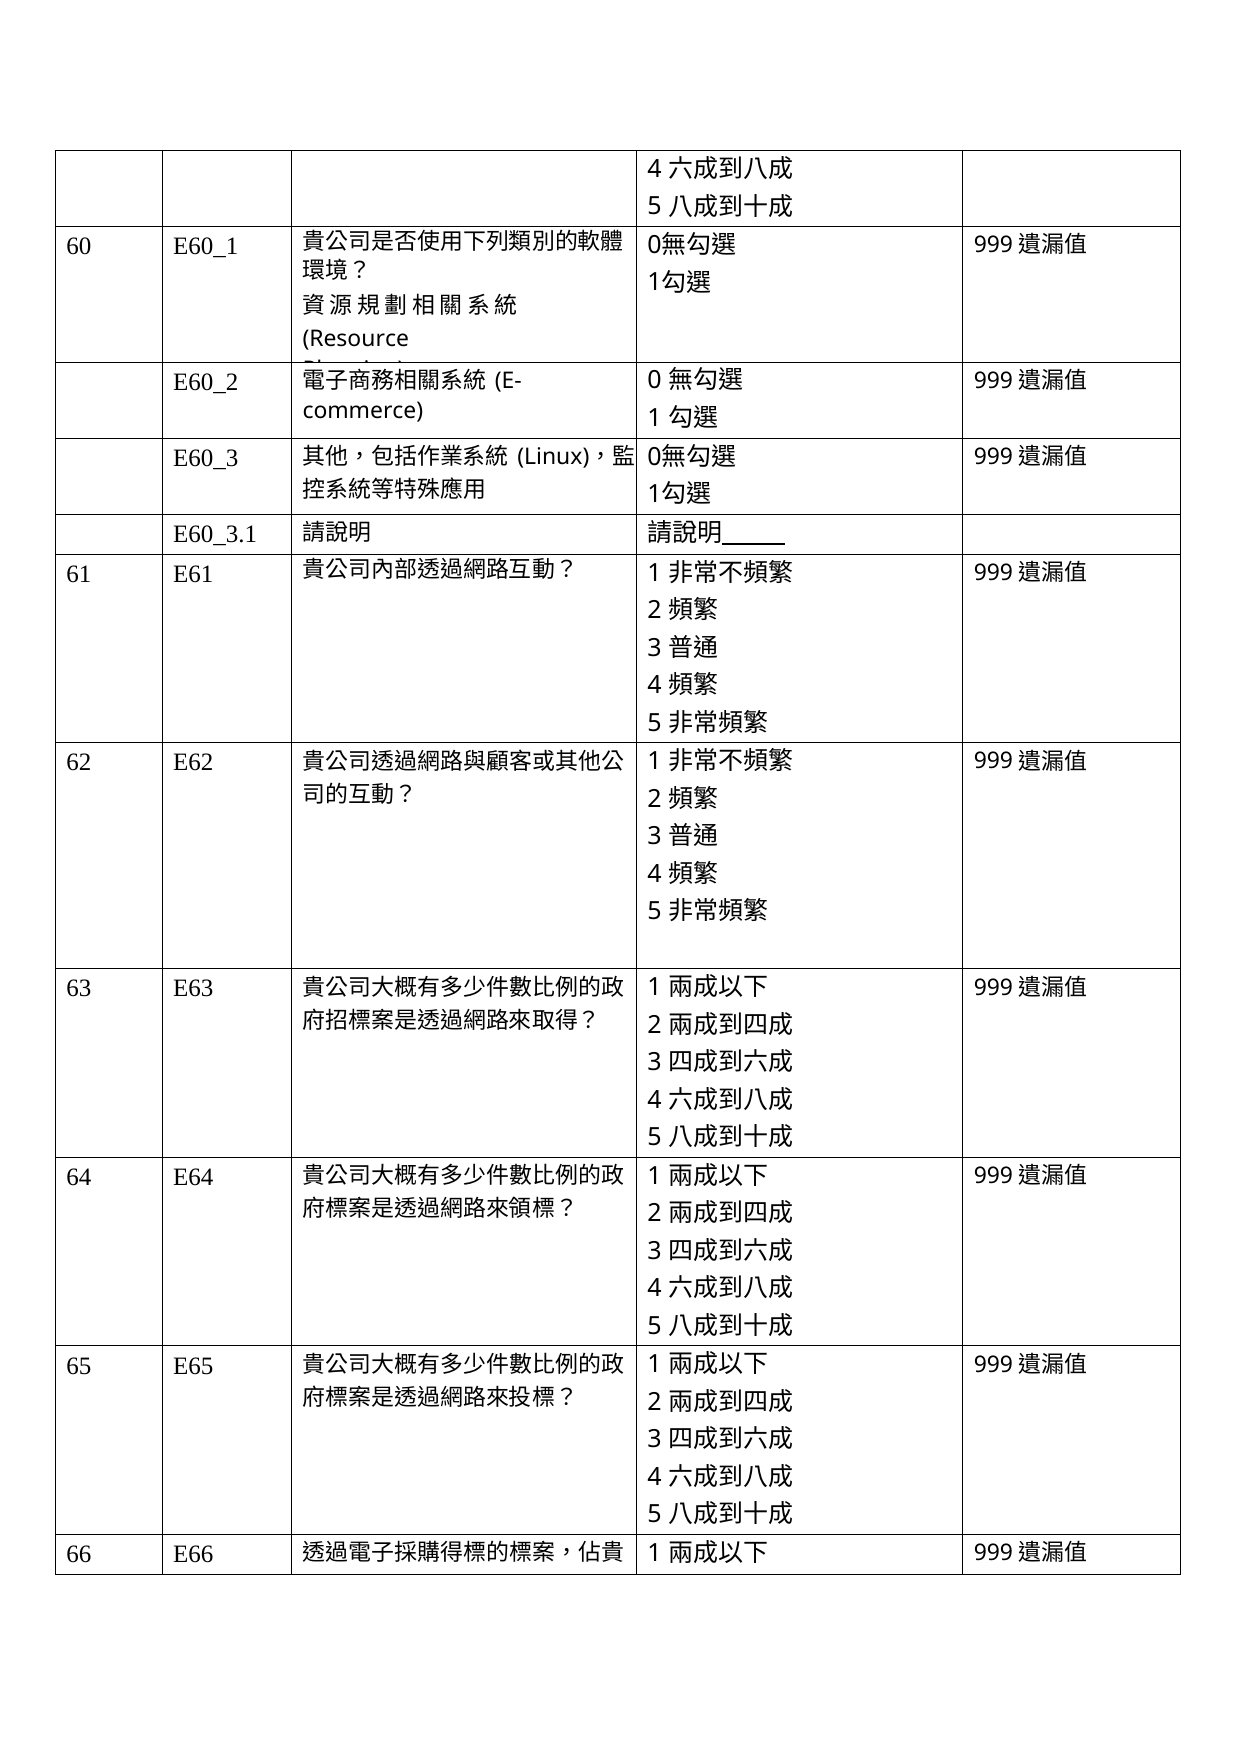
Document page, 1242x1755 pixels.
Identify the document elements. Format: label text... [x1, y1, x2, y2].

table_cell 999 遺漏值 [963, 969, 1180, 1157]
table_cell E63 [163, 969, 291, 1157]
table_cell [963, 515, 1180, 554]
table_header [163, 151, 291, 226]
table_cell 1 兩成以下 [637, 1535, 962, 1574]
table_cell 999 遺漏值 [963, 439, 1180, 514]
table_cell [56, 515, 162, 554]
table_cell E66 [163, 1535, 291, 1574]
table_cell 999 遺漏值 [963, 1158, 1180, 1345]
table_cell 貴公司大概有多少件數比例的政 府標案是透過網路來領標？ [292, 1158, 636, 1345]
table_cell 60 [56, 227, 162, 362]
table_cell E60_3 [163, 439, 291, 514]
table_cell 999 遺漏值 [963, 743, 1180, 968]
table_cell E64 [163, 1158, 291, 1345]
table_cell 請說明 [637, 515, 962, 554]
table_cell 1 非常不頻繁 2 頻繁 3 普通 4 頻繁 5 非常頻繁 [637, 555, 962, 742]
table_cell 999 遺漏值 [963, 1346, 1180, 1534]
table_cell 64 [56, 1158, 162, 1345]
table_cell 其他，包括作業系統 (Linux)，監 控系統等特殊應用 [292, 439, 636, 514]
table_cell E65 [163, 1346, 291, 1534]
table_cell 貴公司大概有多少件數比例的政 府標案是透過網路來投標？ [292, 1346, 636, 1534]
table_header 4 六成到八成 5 八成到十成 [637, 151, 962, 226]
table_cell E61 [163, 555, 291, 742]
table_cell 63 [56, 969, 162, 1157]
table_header [292, 151, 636, 226]
table_cell 貴公司透過網路與顧客或其他公 司的互動？ [292, 743, 636, 968]
table_cell 65 [56, 1346, 162, 1534]
table_cell 1 非常不頻繁 2 頻繁 3 普通 4 頻繁 5 非常頻繁 [637, 743, 962, 968]
table_cell E60_1 [163, 227, 291, 362]
table_cell 66 [56, 1535, 162, 1574]
table_cell 62 [56, 743, 162, 968]
table_cell 0無勾選 1勾選 [637, 227, 962, 362]
table_cell 貴公司大概有多少件數比例的政 府招標案是透過網路來取得？ [292, 969, 636, 1157]
table_cell 999 遺漏值 [963, 227, 1180, 362]
table_cell 999 遺漏值 [963, 555, 1180, 742]
table_cell 請說明 [292, 515, 636, 554]
table_cell 0 無勾選 1 勾選 [637, 363, 962, 438]
table_cell [56, 363, 162, 438]
table_cell 61 [56, 555, 162, 742]
table_header [963, 151, 1180, 226]
table_cell E60_2 [163, 363, 291, 438]
table_cell 貴公司是否使用下列類別的軟體 環境？ 資源規劃 相關系統 (Resource Planning) [292, 227, 636, 362]
table_header [56, 151, 162, 226]
table_cell 999 遺漏值 [963, 363, 1180, 438]
table_cell 1 兩成以下 2 兩成到四成 3 四成到六成 4 六成到八成 5 八成到十成 [637, 969, 962, 1157]
table_cell 1 兩成以下 2 兩成到四成 3 四成到六成 4 六成到八成 5 八成到十成 [637, 1158, 962, 1345]
table_cell 電子商務相關系統 (E-commerce) [292, 363, 636, 438]
table_cell E60_3.1 [163, 515, 291, 554]
table_cell 1 兩成以下 2 兩成到四成 3 四成到六成 4 六成到八成 5 八成到十成 [637, 1346, 962, 1534]
table_cell E62 [163, 743, 291, 968]
table_cell 999 遺漏值 [963, 1535, 1180, 1574]
table_cell 貴公司內部透過網路互動？ [292, 555, 636, 742]
table_cell [56, 439, 162, 514]
table_cell 0無勾選 1勾選 [637, 439, 962, 514]
table_cell 透過電子採購得標的標案，佔貴 [292, 1535, 636, 1574]
